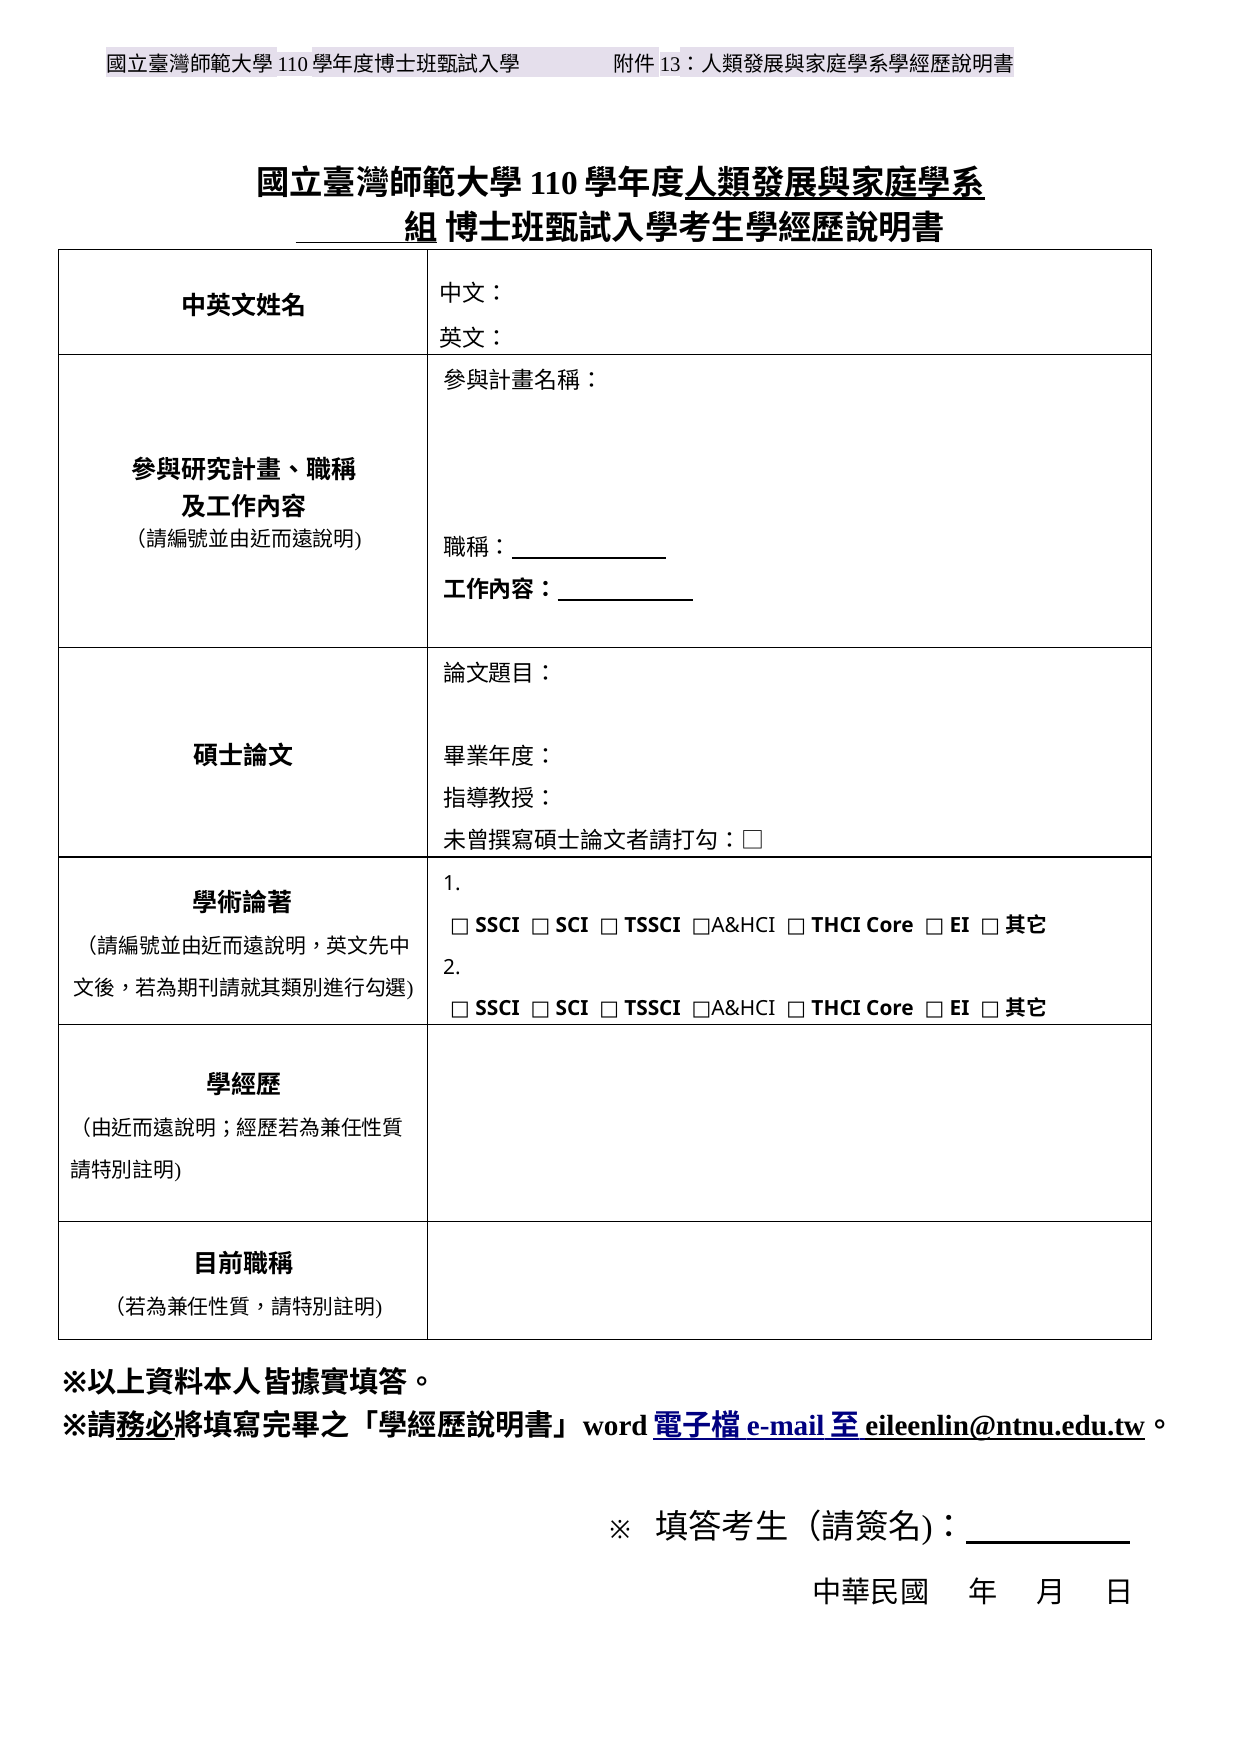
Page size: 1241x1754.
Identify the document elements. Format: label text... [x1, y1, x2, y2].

table_cell 學經歷 （由近而遠說明；經歷若為兼任性質請特別註明) [59, 1025, 427, 1221]
table_cell 1. □ SSCI □ SCI □ TSSCI □A&HCI □ THCI Core □ EI □ 其它 2. □ SSCI □ SCI □ TSSCI □A&HCI □ THCI Core □ EI □ 其它 [428, 858, 1151, 1024]
text 中華民國 年 月 日 [144, 1548, 1134, 1611]
text 組 博士班甄試入學考生學經歷說明書 [106, 201, 1134, 249]
text 國立臺灣師範大學110學年度人類發展與家庭學系 [106, 138, 1134, 201]
table_cell 目前職稱 （若為兼任性質，請特別註明) [59, 1222, 427, 1339]
list 填答考生（請簽名)： [106, 1500, 1130, 1548]
table_cell 參與計畫名稱： 職稱： 工作內容： [428, 355, 1151, 647]
table_header 中文： 英文： [428, 250, 1151, 354]
table_cell 碩士論文 [59, 648, 427, 856]
table_cell 論文題目： 畢業年度： 指導教授： 未曾撰寫碩士論文者請打勾：□ [428, 648, 1151, 856]
table_header 中英文姓名 [59, 250, 427, 354]
table_cell 學術論著 （請編號並由近而遠說明，英文先中文後，若為期刊請就其類別進行勾選) [59, 858, 427, 1024]
table_cell 參與研究計畫、職稱 及工作內容 （請編號並由近而遠說明) [59, 355, 427, 647]
text ※請務必將填寫完畢之「學經歷說明書」word電子檔e-mail至eileenlin@ntnu.edu.tw。 [62, 1401, 1193, 1444]
table_cell [428, 1222, 1151, 1339]
text ※以上資料本人皆據實填答。 [62, 1359, 1130, 1401]
table_cell [428, 1025, 1151, 1221]
